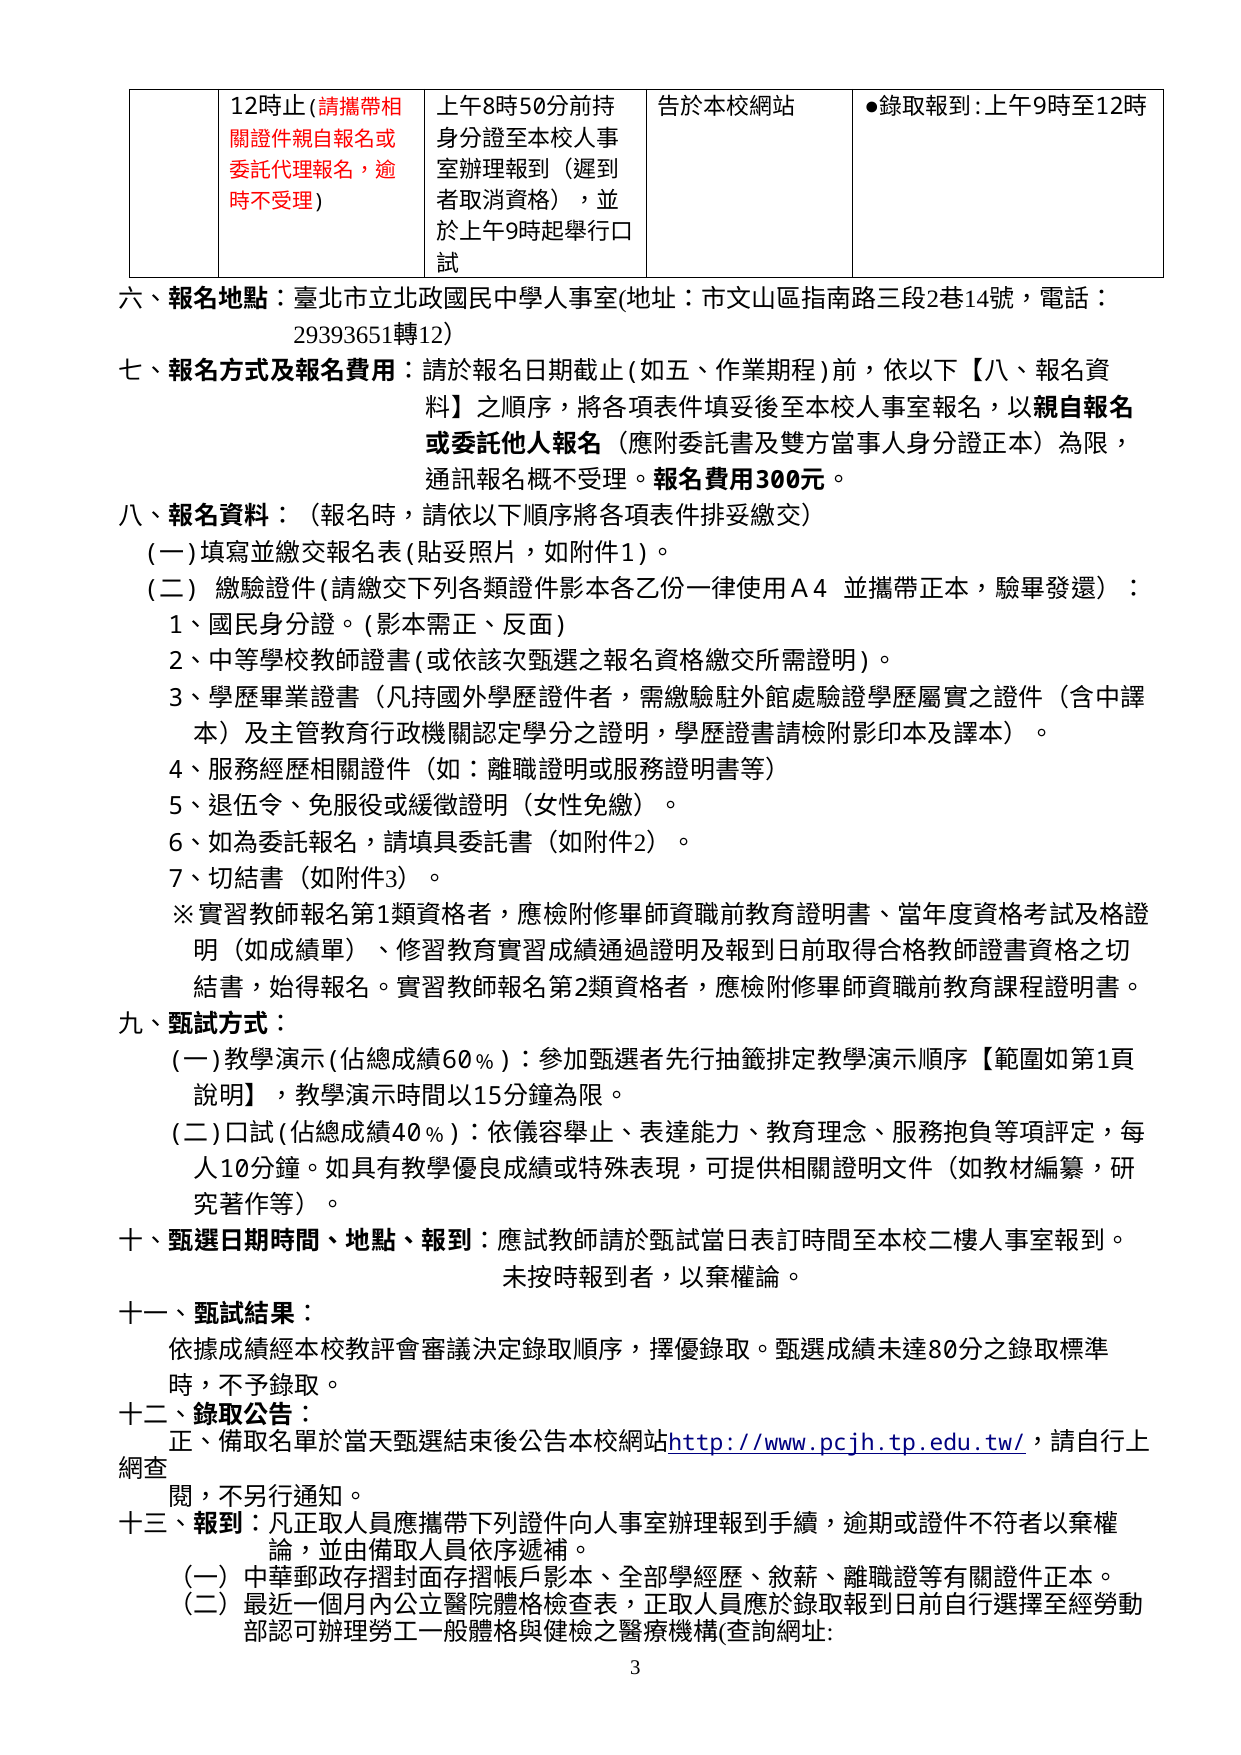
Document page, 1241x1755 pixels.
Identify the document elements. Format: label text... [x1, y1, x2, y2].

text 料】之順序，將各項表件填妥後至本校人事室報名，以親自報名 [118, 387, 1152, 423]
text 十、甄選日期時間、地點、報到：應試教師請於甄試當日表訂時間至本校二樓人事室報到。 [118, 1221, 1152, 1257]
text （二）最近一個月內公立醫院體格檢查表，正取人員應於錄取報到日前自行選擇至經勞動 [118, 1592, 1152, 1619]
text 十三、報到：凡正取人員應攜帶下列證件向人事室辦理報到手續，逾期或證件不符者以棄權 [118, 1510, 1152, 1537]
text (二)口試(佔總成績40﹪)：依儀容舉止、表達能力、教育理念、服務抱負等項評定，每人10分鐘。如具有教學優良成績或特殊表現，可提供相關證明文件（如教材編纂，研究著作等）。 [168, 1112, 1152, 1221]
text 3、學歷畢業證書（凡持國外學歷證件者，需繳驗駐外館處驗證學歷屬實之證件（含中譯本）及主管教育行政機關認定學分之證明，學歷證書請檢附影印本及譯本）。 [168, 677, 1152, 749]
text 正、備取名單於當天甄選結束後公告本校網站http://www.pcjh.tp.edu.tw/，請自行上網查 [118, 1429, 1152, 1483]
text 八、報名資料：（報名時，請依以下順序將各項表件排妥繳交） [118, 496, 1152, 532]
text 部認可辦理勞工一般體格與健檢之醫療機構(查詢網址: [118, 1619, 1152, 1646]
text 未按時報到者，以棄權論。 [118, 1257, 1152, 1293]
table_cell 告於本校網站 [647, 90, 852, 277]
text 十一、甄試結果： [118, 1293, 1152, 1329]
text 論，並由備取人員依序遞補。 [118, 1537, 1152, 1564]
text 或委託他人報名（應附委託書及雙方當事人身分證正本）為限， [118, 423, 1152, 459]
table_cell 12時止(請攜帶相關證件親自報名或委託代理報名，逾時不受理) [219, 90, 424, 277]
text ※實習教師報名第1類資格者，應檢附修畢師資職前教育證明書、當年度資格考試及格證明（如成績單）、修習教育實習成績通過證明及報到日前取得合格教師證書資格之切結書，始得報名。實習教師報名第2類資格者，應檢附修畢師資職前教育課程證明書。 [168, 894, 1152, 1003]
table_cell 上午8時50分前持身分證至本校人事室辦理報到（遲到者取消資格），並於上午9時起舉行口試 [425, 90, 646, 277]
text 5、退伍令、免服役或緩徵證明（女性免繳）。 [168, 786, 1152, 822]
text 6、如為委託報名，請填具委託書（如附件2）。 [168, 822, 1152, 858]
text 六、報名地點：臺北市立北政國民中學人事室(地址：市文山區指南路三段2巷14號，電話：29393651轉12） [118, 278, 1152, 351]
text 通訊報名概不受理。報名費用300元。 [118, 459, 1152, 496]
table_cell ●錄取報到:上午9時至12時 [853, 90, 1163, 277]
text (二) 繳驗證件(請繳交下列各類證件影本各乙份一律使用Ａ4 並攜帶正本，驗畢發還）： [118, 568, 1152, 604]
text 7、切結書（如附件3）。 [168, 858, 1152, 894]
text 十二、錄取公告： [118, 1402, 1152, 1429]
text (一)教學演示(佔總成績60﹪)：參加甄選者先行抽籤排定教學演示順序【範圍如第1頁說明】，教學演示時間以15分鐘為限。 [168, 1039, 1152, 1112]
text （一）中華郵政存摺封面存摺帳戶影本、全部學經歷、敘薪、離職證等有關證件正本。 [118, 1564, 1152, 1592]
text 依據成績經本校教評會審議決定錄取順序，擇優錄取。甄選成績未達80分之錄取標準 [168, 1329, 1152, 1366]
text 閱，不另行通知。 [118, 1483, 1152, 1510]
text 2、中等學校教師證書(或依該次甄選之報名資格繳交所需證明)。 [168, 641, 1152, 677]
table_cell [130, 90, 218, 277]
text 時，不予錄取。 [168, 1366, 1152, 1402]
text 七、報名方式及報名費用：請於報名日期截止(如五、作業期程)前，依以下【八、報名資 [118, 351, 1152, 387]
text 1、國民身分證。(影本需正、反面) [168, 604, 1152, 641]
text 九、甄試方式： [118, 1003, 1152, 1039]
text (一)填寫並繳交報名表(貼妥照片，如附件1)。 [118, 532, 1152, 568]
text 4、服務經歷相關證件（如：離職證明或服務證明書等） [168, 749, 1152, 786]
